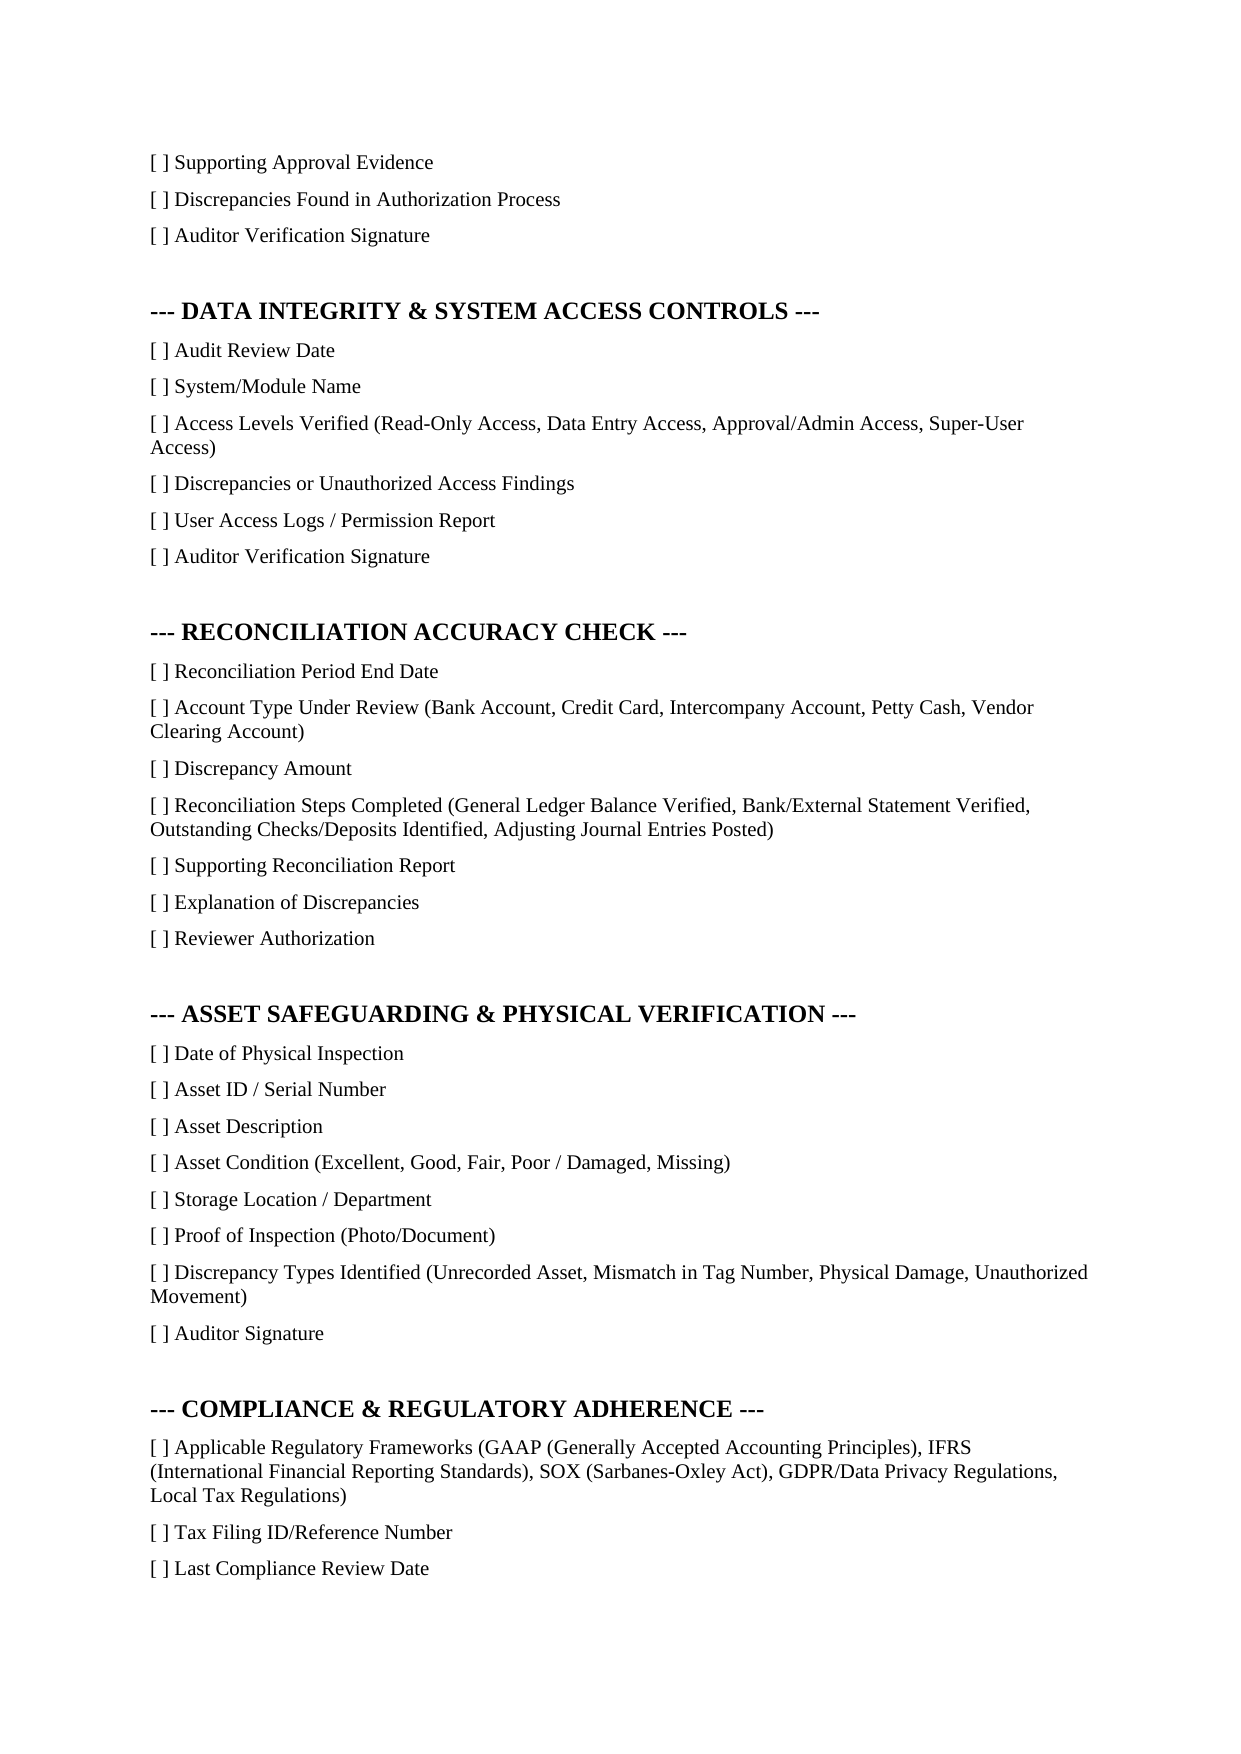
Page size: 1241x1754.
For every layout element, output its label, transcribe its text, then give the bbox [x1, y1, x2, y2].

text --- ASSET SAFEGUARDING & PHYSICAL VERIFICATION --- [150, 999, 1090, 1028]
text [ ] Date of Physical Inspection [150, 1041, 1090, 1065]
text [ ] Audit Review Date [150, 337, 1090, 362]
text [ ] Asset ID / Serial Number [150, 1077, 1090, 1101]
text [ ] Applicable Regulatory Frameworks (GAAP (Generally Accepted Accounting Principles), IFRS (International Financial Reporting Standards), SOX (Sarbanes-Oxley Act), GDPR/Data Privacy Regulations, Local Tax Regulations) [150, 1435, 1090, 1507]
text [ ] Proof of Inspection (Photo/Document) [150, 1223, 1090, 1247]
text --- COMPLIANCE & REGULATORY ADHERENCE --- [150, 1394, 1090, 1422]
text [ ] Supporting Approval Evidence [150, 150, 1090, 174]
text [ ] Discrepancies Found in Authorization Process [150, 187, 1090, 211]
text [ ] Auditor Verification Signature [150, 544, 1090, 568]
text [ ] Discrepancy Amount [150, 756, 1090, 780]
text [ ] Auditor Verification Signature [150, 223, 1090, 247]
text [ ] Account Type Under Review (Bank Account, Credit Card, Intercompany Account, Petty Cash, Vendor Clearing Account) [150, 695, 1090, 743]
text [ ] Supporting Reconciliation Report [150, 853, 1090, 877]
text [ ] System/Module Name [150, 374, 1090, 398]
text [ ] Last Compliance Review Date [150, 1556, 1090, 1580]
text [ ] Tax Filing ID/Reference Number [150, 1520, 1090, 1544]
text [ ] Storage Location / Department [150, 1187, 1090, 1211]
text [ ] Access Levels Verified (Read-Only Access, Data Entry Access, Approval/Admin Access, Super-User Access) [150, 411, 1090, 459]
text [ ] Reconciliation Steps Completed (General Ledger Balance Verified, Bank/External Statement Verified, Outstanding Checks/Deposits Identified, Adjusting Journal Entries Posted) [150, 792, 1090, 841]
text [ ] Discrepancy Types Identified (Unrecorded Asset, Mismatch in Tag Number, Physical Damage, Unauthorized Movement) [150, 1260, 1090, 1308]
text [ ] Reconciliation Period End Date [150, 659, 1090, 683]
text --- RECONCILIATION ACCURACY CHECK --- [150, 617, 1090, 646]
text [ ] Auditor Signature [150, 1321, 1090, 1345]
text [ ] Reviewer Authorization [150, 926, 1090, 950]
text [ ] Asset Description [150, 1114, 1090, 1138]
text [ ] User Access Logs / Permission Report [150, 508, 1090, 532]
text [ ] Asset Condition (Excellent, Good, Fair, Poor / Damaged, Missing) [150, 1150, 1090, 1174]
text --- DATA INTEGRITY & SYSTEM ACCESS CONTROLS --- [150, 296, 1090, 325]
text [ ] Discrepancies or Unauthorized Access Findings [150, 471, 1090, 495]
text [ ] Explanation of Discrepancies [150, 890, 1090, 914]
